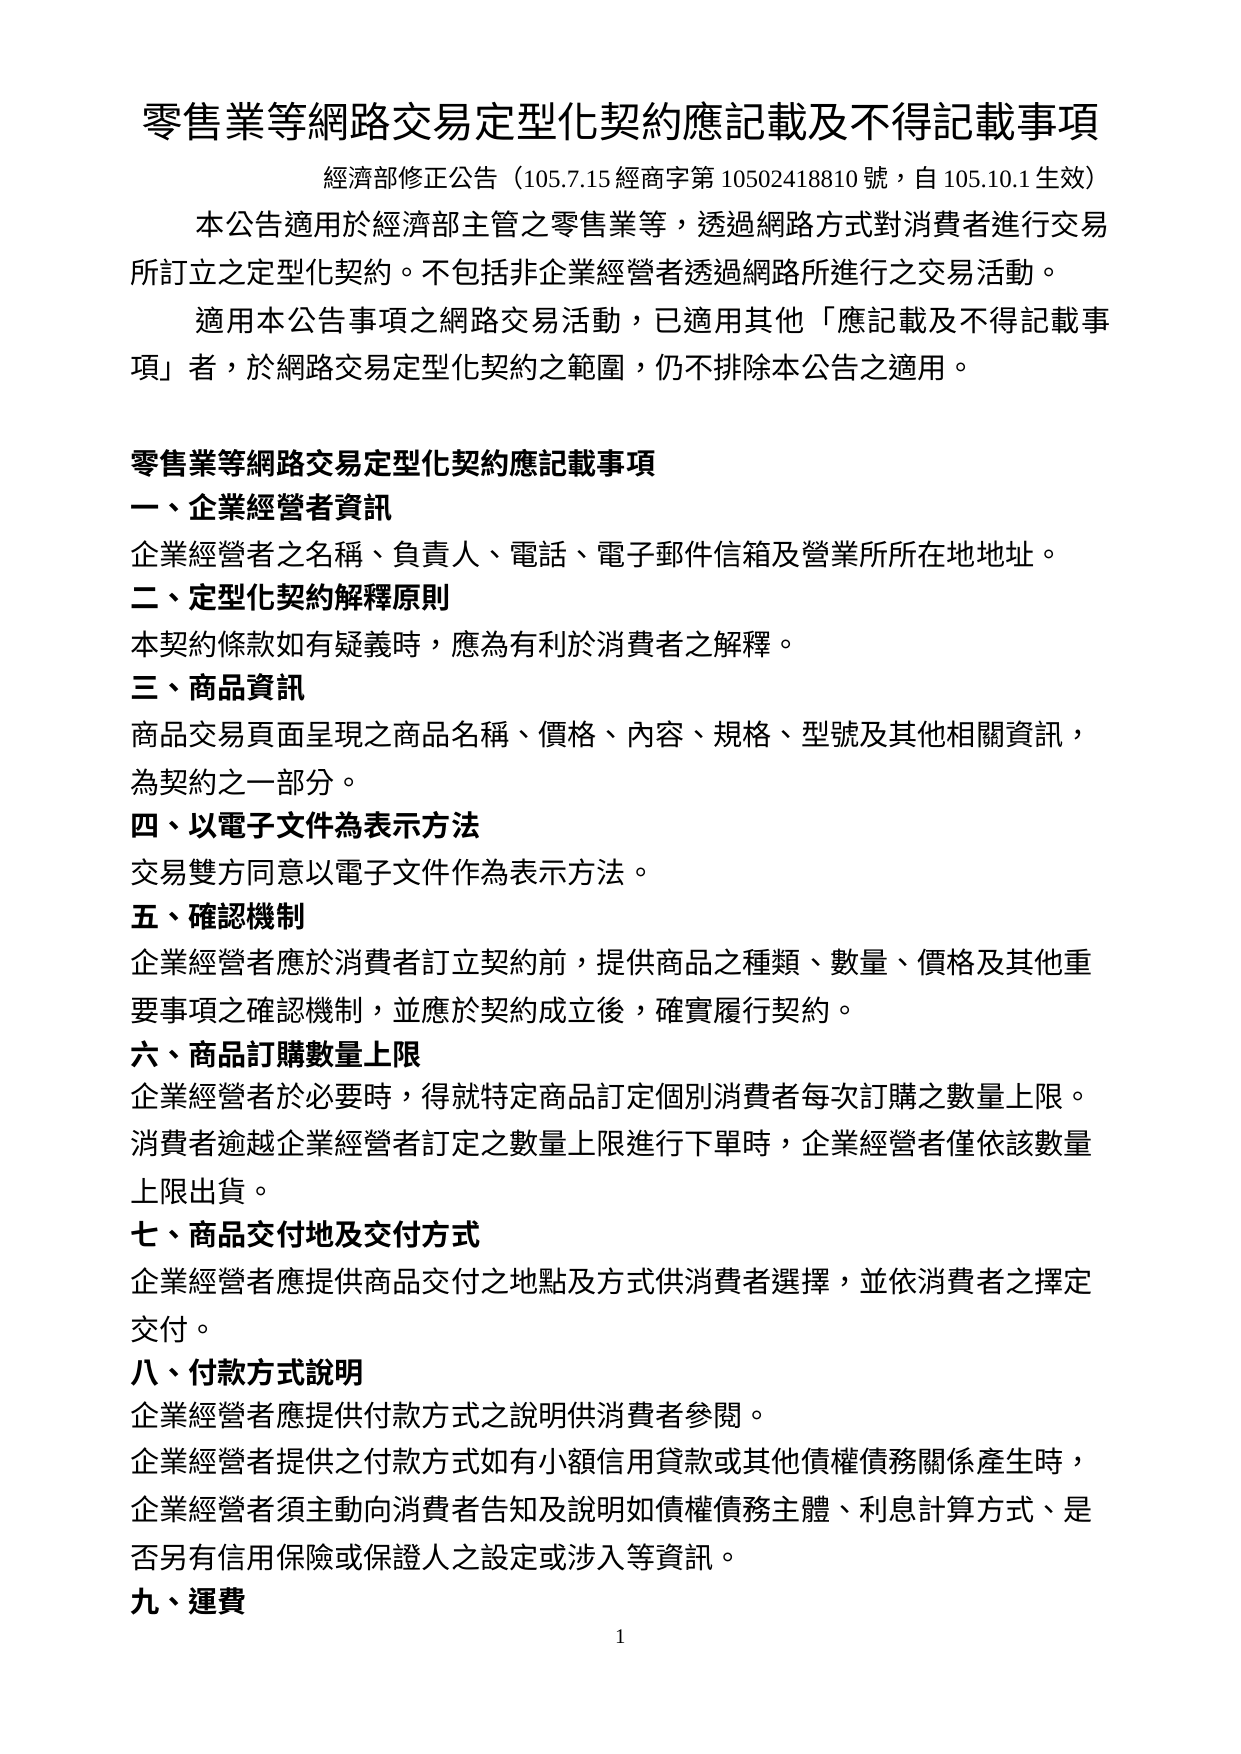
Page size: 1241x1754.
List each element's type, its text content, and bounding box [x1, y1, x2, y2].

text 八、付款方式說明 [130, 1350, 1110, 1392]
text 零售業等網路交易定型化契約應記載及不得記載事項 [130, 89, 1110, 149]
text 企業經營者之名稱、負責人、電話、電子郵件信箱及營業所所在地地址。 [130, 527, 1110, 574]
text 二、定型化契約解釋原則 [130, 574, 1110, 617]
text 零售業等網路交易定型化契約應記載事項 [130, 436, 1110, 484]
text 交易雙方同意以電子文件作為表示方法。 [130, 845, 1110, 893]
text 本公告適用於經濟部主管之零售業等，透過網路方式對消費者進行交易所訂立之定型化契約。不包括非企業經營者透過網路所進行之交易活動。 [130, 197, 1110, 293]
text 消費者逾越企業經營者訂定之數量上限進行下單時，企業經營者僅依該數量上限出貨。 [130, 1116, 1110, 1212]
text 企業經營者於必要時，得就特定商品訂定個別消費者每次訂購之數量上限。 [130, 1073, 1110, 1116]
text 九、運費 [130, 1578, 1110, 1620]
text 六、商品訂購數量上限 [130, 1031, 1110, 1073]
text 商品交易頁面呈現之商品名稱、價格、內容、規格、型號及其他相關資訊，為契約之一部分。 [130, 707, 1110, 803]
text 三、商品資訊 [130, 665, 1110, 707]
text 本契約條款如有疑義時，應為有利於消費者之解釋。 [130, 617, 1110, 665]
text 企業經營者應於消費者訂立契約前，提供商品之種類、數量、價格及其他重要事項之確認機制，並應於契約成立後，確實履行契約。 [130, 935, 1110, 1031]
text 企業經營者應提供付款方式之說明供消費者參閱。 [130, 1392, 1110, 1434]
text 經濟部修正公告（105.7.15經商字第10502418810號，自105.10.1生效） [130, 149, 1110, 197]
text 適用本公告事項之網路交易活動，已適用其他「應記載及不得記載事項」者，於網路交易定型化契約之範圍，仍不排除本公告之適用。 [130, 293, 1110, 388]
text 四、以電子文件為表示方法 [130, 803, 1110, 845]
text 企業經營者提供之付款方式如有小額信用貸款或其他債權債務關係產生時，企業經營者須主動向消費者告知及說明如債權債務主體、利息計算方式、是否另有信用保險或保證人之設定或涉入等資訊。 [130, 1434, 1110, 1578]
text 企業經營者應提供商品交付之地點及方式供消費者選擇，並依消費者之擇定交付。 [130, 1254, 1110, 1350]
text 七、商品交付地及交付方式 [130, 1212, 1110, 1254]
text 五、確認機制 [130, 893, 1110, 935]
text 一、企業經營者資訊 [130, 484, 1110, 527]
